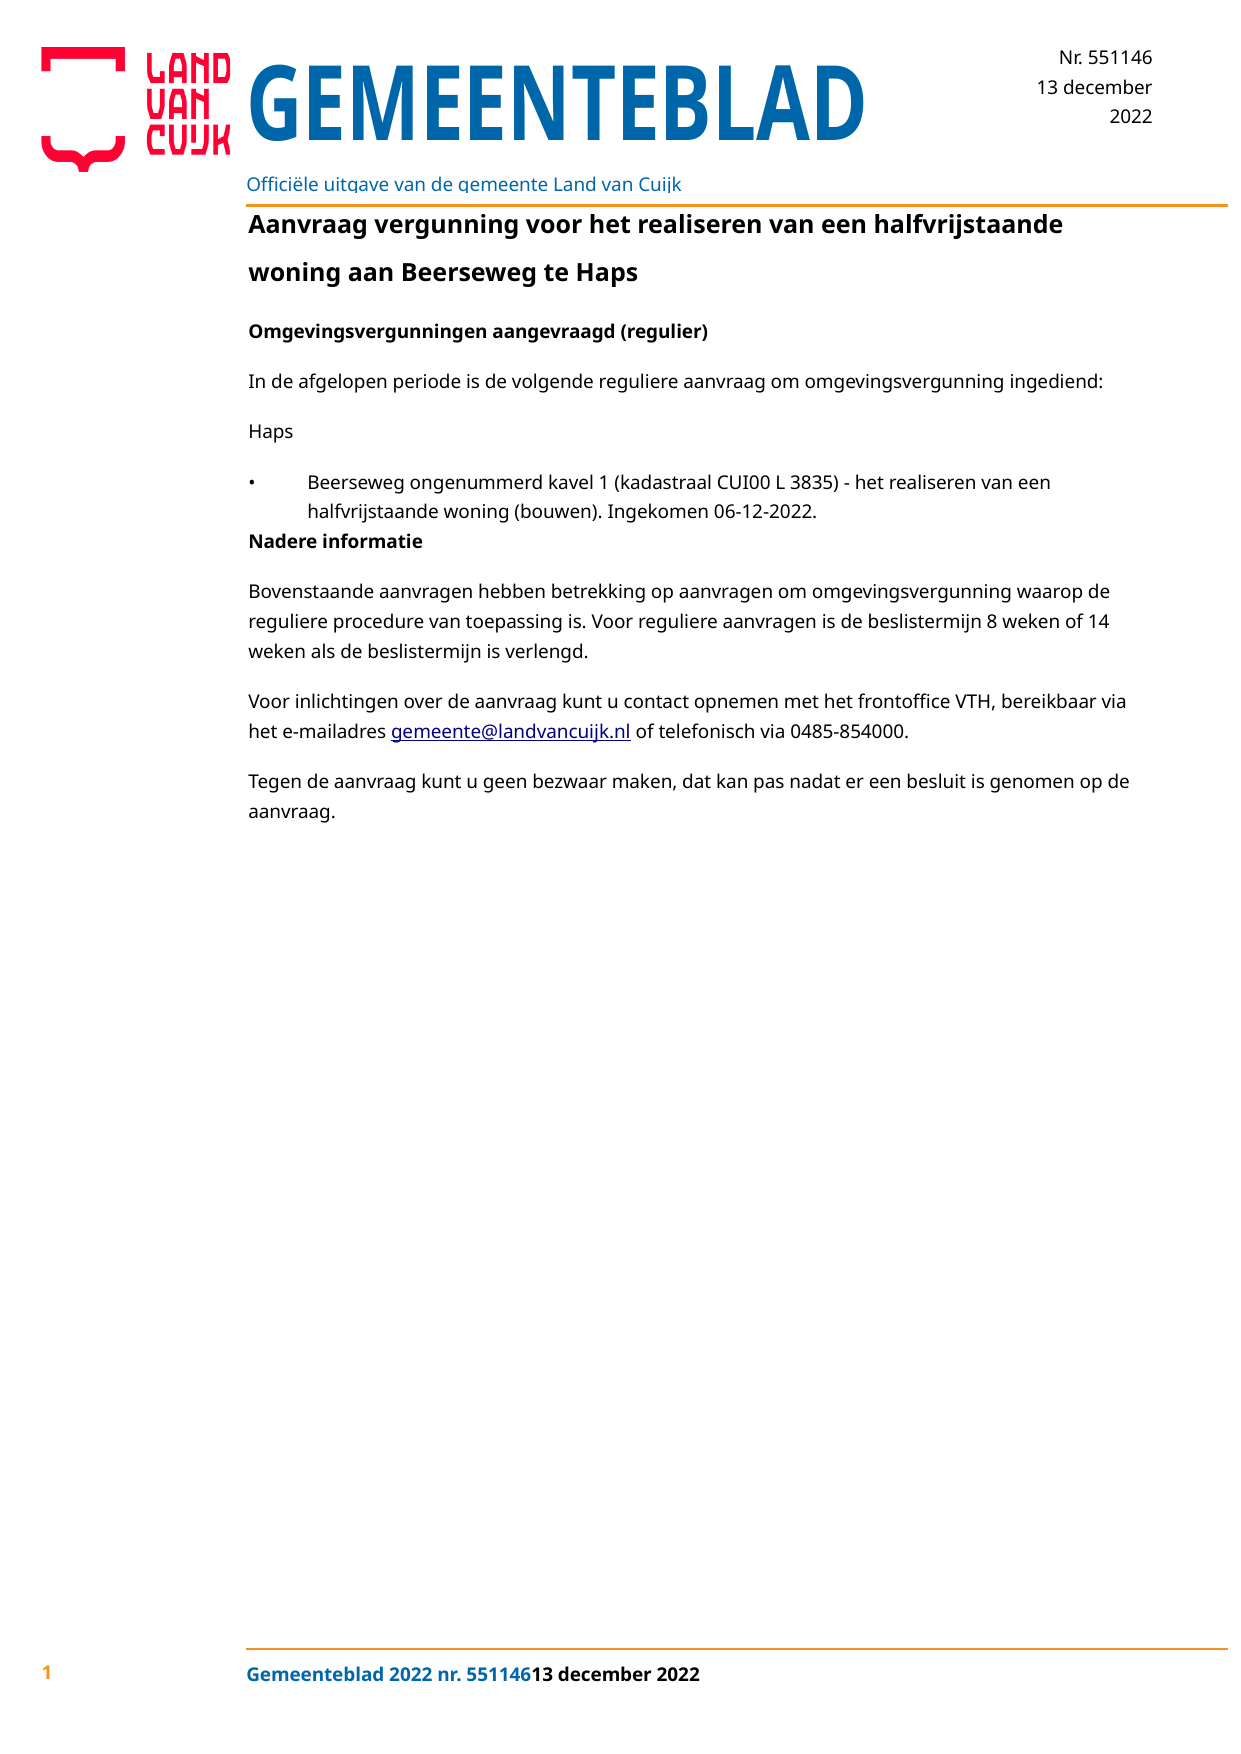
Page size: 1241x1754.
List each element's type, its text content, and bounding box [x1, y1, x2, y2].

text Bovenstaande aanvragen hebben betrekking op aanvragen om omgevingsvergunning waarop de reguliere procedure van toepassing is. Voor reguliere aanvragen is de beslistermijn 8 weken of 14 weken als de beslistermijn is verlengd. [248, 579, 1152, 664]
text Aanvraag vergunning voor het realiseren van een halfvrijstaande woning aan Beerseweg te Haps [248, 207, 1152, 288]
text Nadere informatie [248, 528, 1152, 554]
text Tegen de aanvraag kunt u geen bezwaar maken, dat kan pas nadat er een besluit is genomen op de aanvraag. [248, 768, 1152, 824]
text Haps [248, 419, 1152, 444]
text Omgevingsvergunningen aangevraagd (regulier) [248, 318, 1152, 344]
list Beerseweg ongenummerd kavel 1 (kadastraal CUI00 L 3835) - het realiseren van een halfvrijstaande woning (bouwen). Ingekomen 06-12-2022. [248, 469, 1152, 524]
text Voor inlichtingen over de aanvraag kunt u contact opnemen met het frontoffice VTH, bereikbaar via het e-mailadres gemeente@landvancuijk.nl of telefonisch via 0485-854000. [248, 688, 1152, 744]
text In de afgelopen periode is de volgende reguliere aanvraag om omgevingsvergunning ingediend: [248, 368, 1152, 394]
picture [41, 47, 231, 172]
